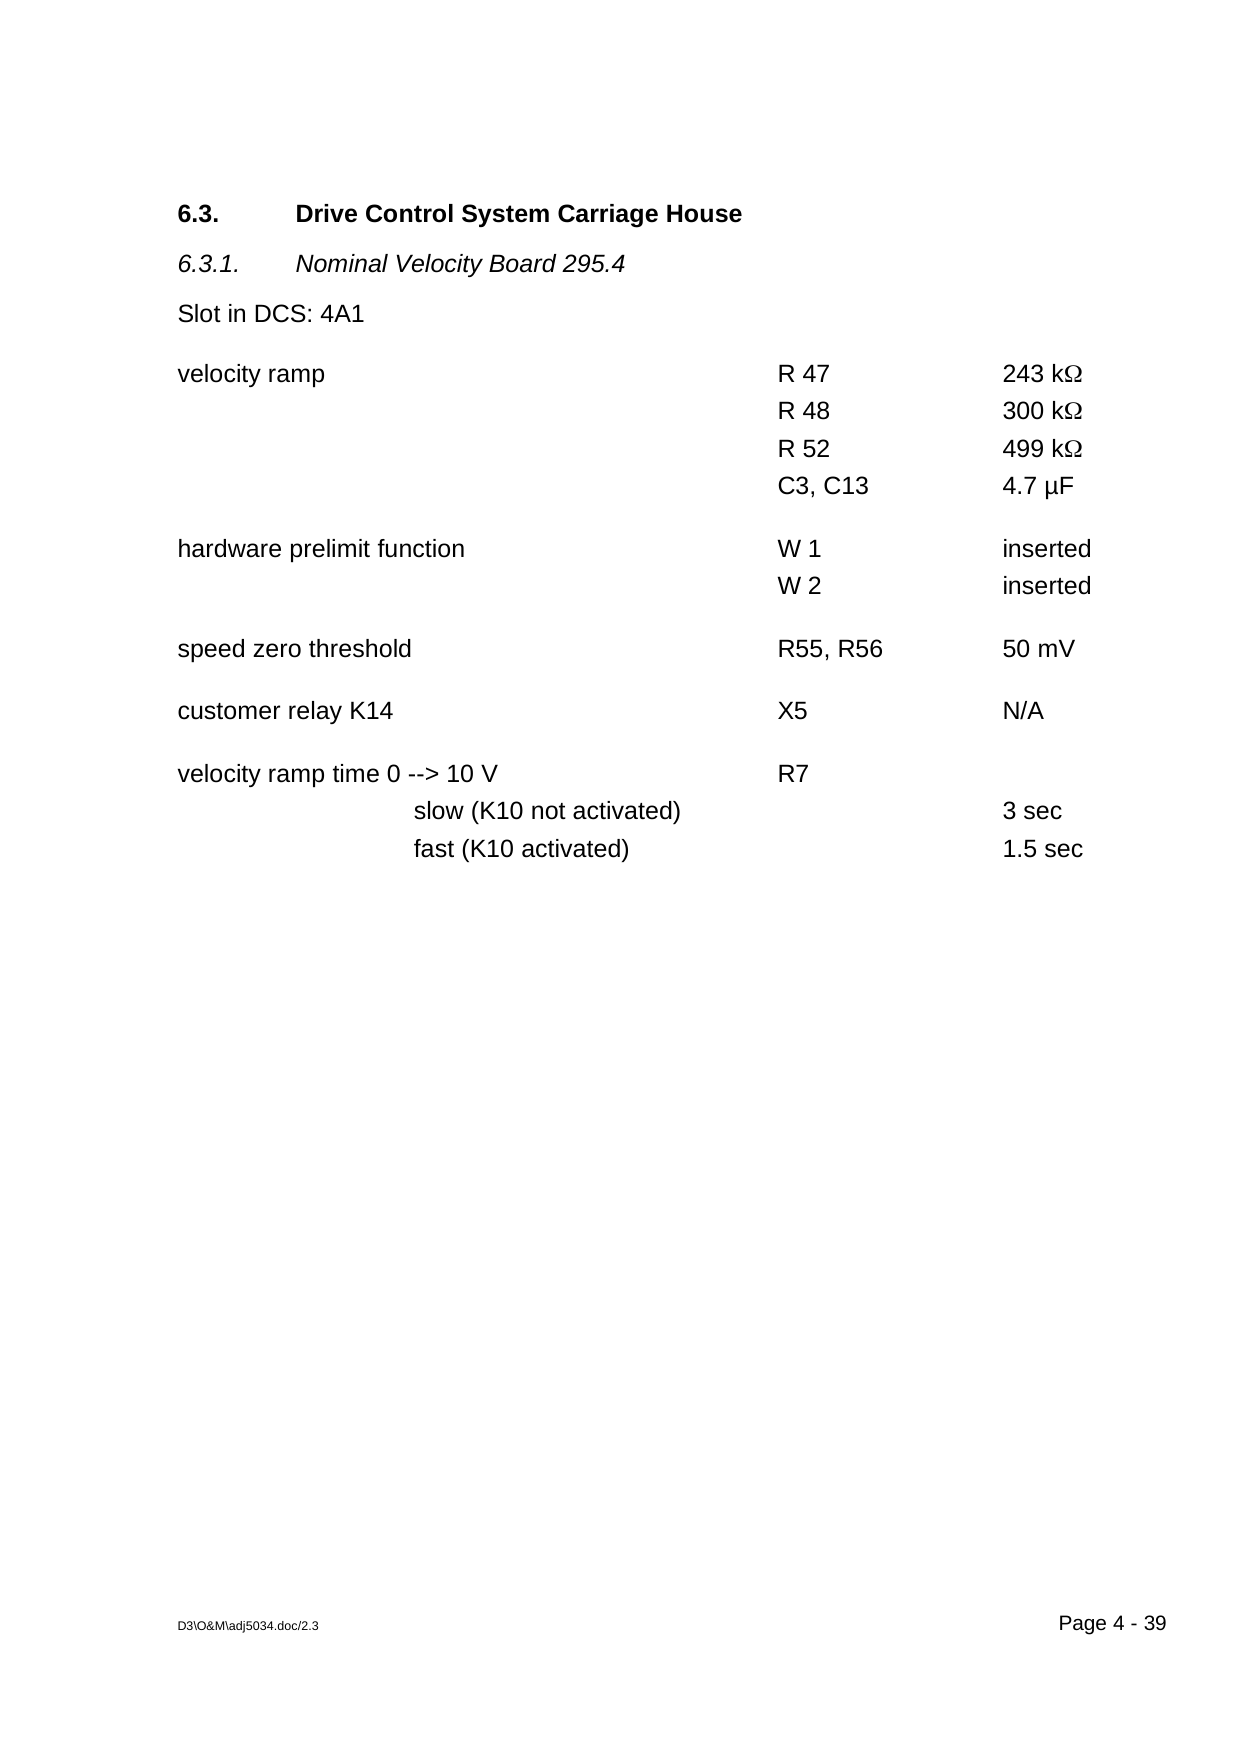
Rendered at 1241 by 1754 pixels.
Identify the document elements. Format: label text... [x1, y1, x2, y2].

text speed zero threshold R55, R56 50 mV [177, 627, 1122, 665]
text velocity ramp time 0 --> 10 V R7 slow (K10 not activated) 3 sec fast (K10 activated) 1.5 sec [177, 752, 1122, 865]
text Slot in DCS: 4A1 [177, 302, 1122, 327]
subtitle 6.3. Drive Control System Carriage House [177, 202, 1122, 227]
text velocity ramp R 47 243 kW R 48 300 kW R 52 499 kW C3, C13 4.7 µF [177, 352, 1122, 502]
text customer relay K14 X5 N/A [177, 690, 1122, 727]
subtitle 6.3.1. Nominal Velocity Board 295.4 [177, 252, 1122, 277]
text hardware prelimit function W 1 inserted W 2 inserted [177, 527, 1122, 602]
